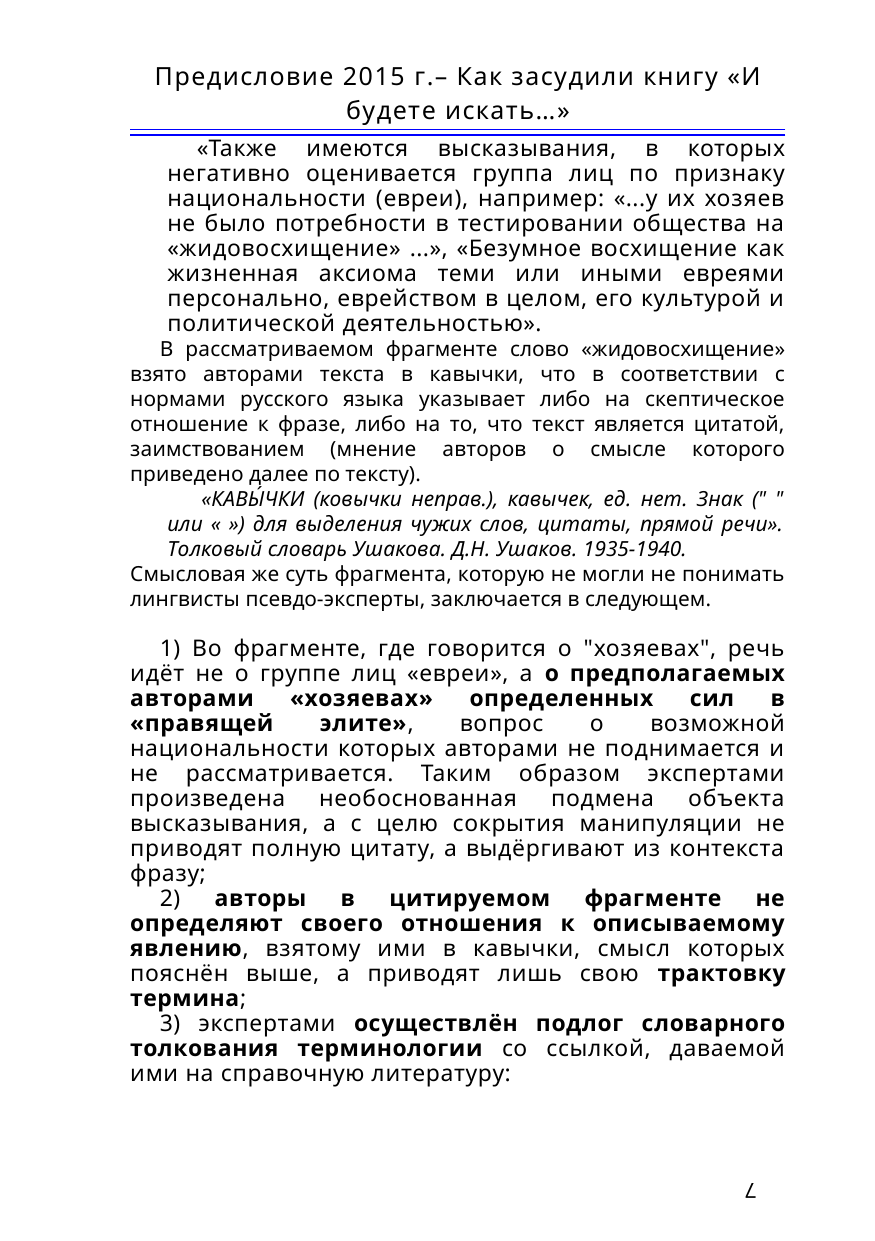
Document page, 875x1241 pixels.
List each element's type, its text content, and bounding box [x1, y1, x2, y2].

text «Также имеются высказывания, в которых негативно оценивается группа лиц по признаку национальности (евреи), например: «...у их хозяев не было потребности в тестировании общества на «жидовосхищение» ...», «Безумное восхищение как жизненная аксиома теми или иными евреями персонально, еврейством в целом, его культурой и политической деятельностью». [167, 136, 785, 336]
text «КАВЫ́ЧКИ (ковычки неправ.), кавычек, ед. нет. Знак (" " или « ») для выделения чужих слов, цитаты, прямой речи». Толковый словарь Ушакова. Д.Н. Ушаков. 1935-1940. [167, 486, 785, 561]
text Смысловая же суть фрагмента, которую не могли не понимать лингвисты псевдо-эксперты, заключается в следующем. [130, 561, 785, 611]
text В рассматриваемом фрагменте слово «жидовосхищение» взято авторами текста в кавычки, что в соответствии с нормами русского языка указывает либо на скептическое отношение к фразе, либо на то, что текст является цитатой, заимствованием (мнение авторов о смысле которого приведено далее по тексту). [130, 336, 785, 486]
text 2) авторы в цитируемом фрагменте не определяют своего отношения к описываемому явлению, взятому ими в кавычки, смысл которых пояснён выше, а приводят лишь свою трактовку термина; [130, 886, 785, 1011]
text 1) Во фрагменте, где говорится о "хозяевах", речь идёт не о группе лиц «евреи», а о предполагаемых авторами «хозяевах» определенных сил в «правящей элите», вопрос о возможной национальности которых авторами не поднимается и не рассматривается. Таким образом экспертами произведена необоснованная подмена объекта высказывания, а с целю сокрытия манипуляции не приводят полную цитату, а выдёргивают из контекста фразу; [130, 636, 785, 886]
text 3) экспертами осуществлён подлог словарного толкования терминологии со ссылкой, даваемой ими на справочную литературу: [130, 1011, 785, 1086]
